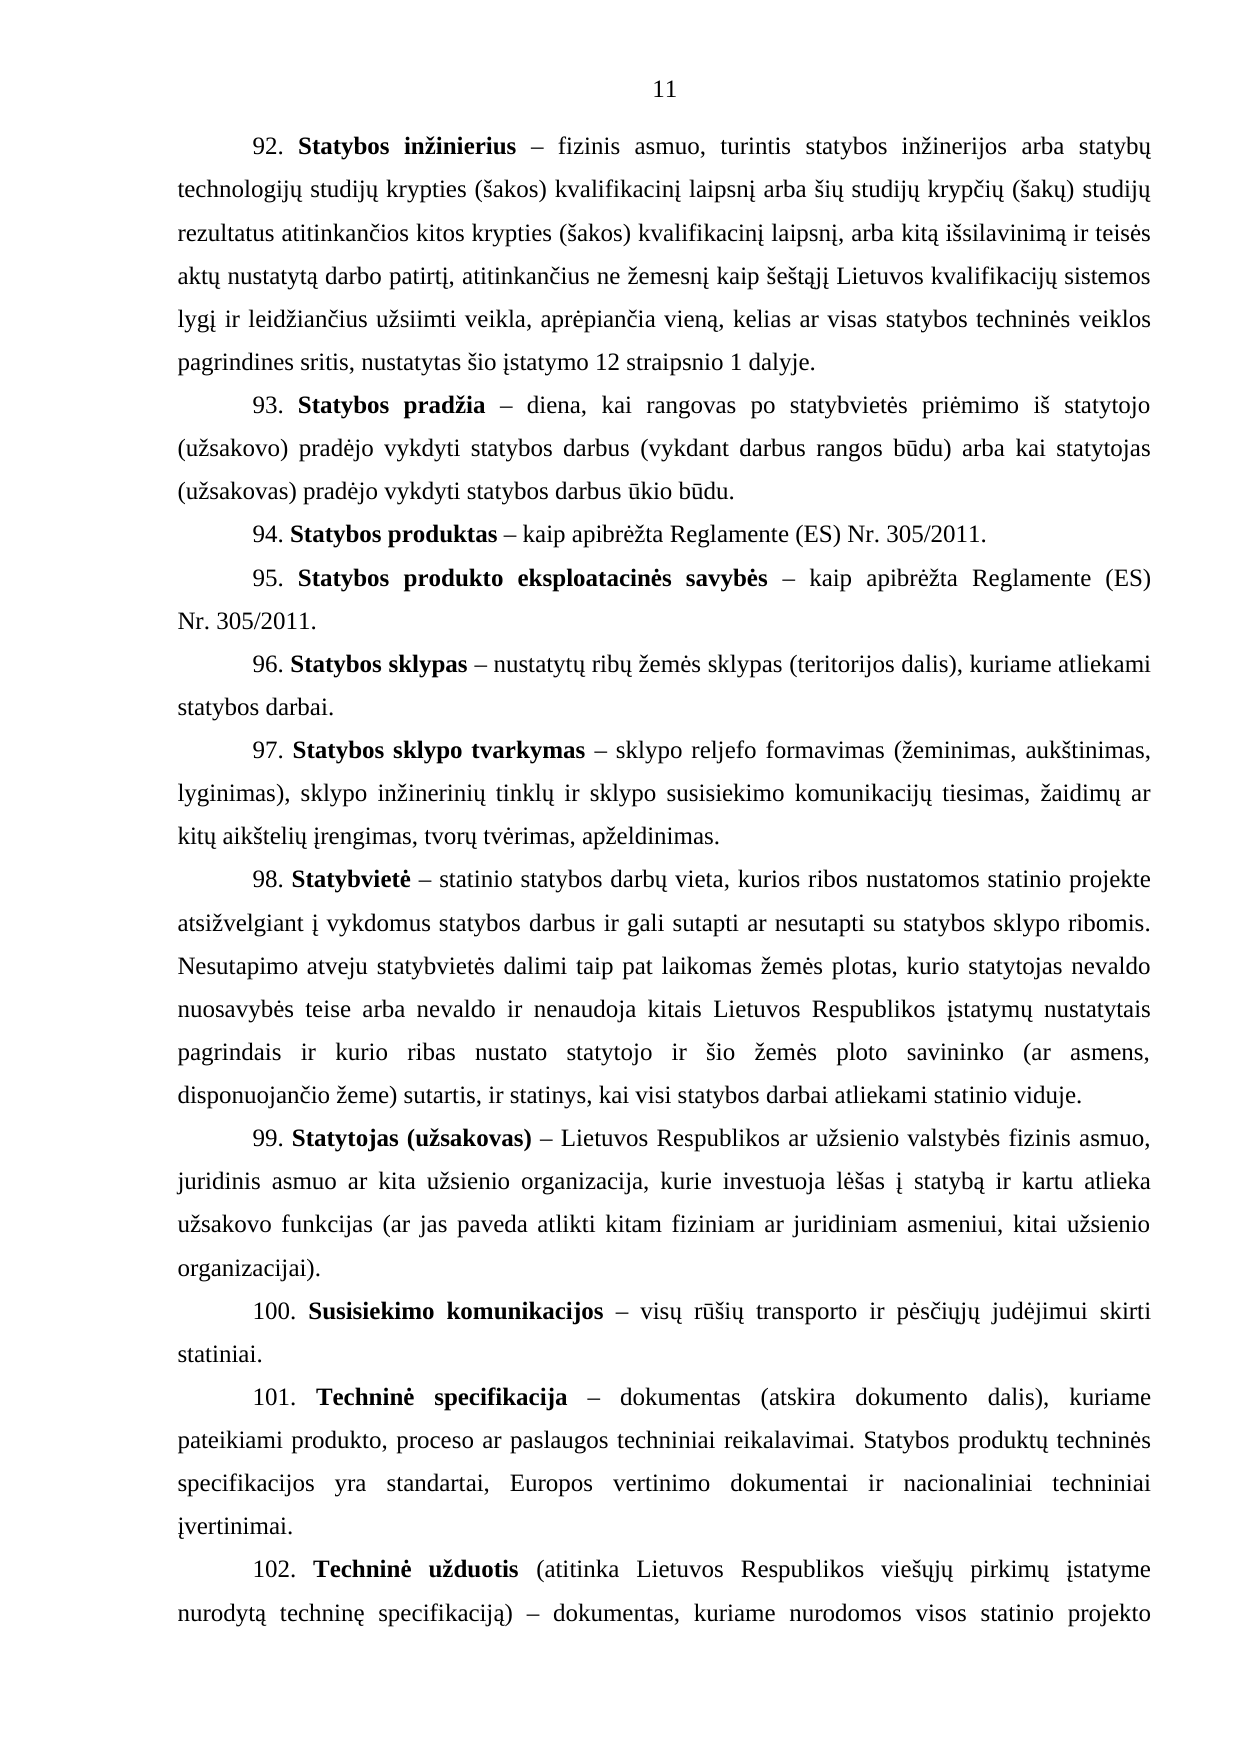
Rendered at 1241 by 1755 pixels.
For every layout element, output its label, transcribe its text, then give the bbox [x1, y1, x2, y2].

text 93. Statybos pradžia – diena, kai rangovas po statybvietės priėmimo iš statytojo (užsakovo) pradėjo vykdyti statybos darbus (vykdant darbus rangos būdu) arba kai statytojas (užsakovas) pradėjo vykdyti statybos darbus ūkio būdu. [177, 390, 1152, 505]
text 95. Statybos produkto eksploatacinės savybės – kaip apibrėžta Reglamente (ES) Nr. 305/2011. [177, 563, 1152, 634]
text 94. Statybos produktas – kaip apibrėžta Reglamente (ES) Nr. 305/2011. [177, 519, 1152, 548]
text 97. Statybos sklypo tvarkymas – sklypo reljefo formavimas (žeminimas, aukštinimas, lyginimas), sklypo inžinerinių tinklų ir sklypo susisiekimo komunikacijų tiesimas, žaidimų ar kitų aikštelių įrengimas, tvorų tvėrimas, apželdinimas. [177, 735, 1152, 850]
text 102. Techninė užduotis (atitinka Lietuvos Respublikos viešųjų pirkimų įstatyme nurodytą techninę specifikaciją) – dokumentas, kuriame nurodomos visos statinio projekto [177, 1554, 1152, 1626]
text 101. Techninė specifikacija – dokumentas (atskira dokumento dalis), kuriame pateikiami produkto, proceso ar paslaugos techniniai reikalavimai. Statybos produktų techninės specifikacijos yra standartai, Europos vertinimo dokumentai ir nacionaliniai techniniai įvertinimai. [177, 1382, 1152, 1540]
text 96. Statybos sklypas – nustatytų ribų žemės sklypas (teritorijos dalis), kuriame atliekami statybos darbai. [177, 649, 1152, 721]
text 92. Statybos inžinierius – fizinis asmuo, turintis statybos inžinerijos arba statybų technologijų studijų krypties (šakos) kvalifikacinį laipsnį arba šių studijų krypčių (šakų) studijų rezultatus atitinkančios kitos krypties (šakos) kvalifikacinį laipsnį, arba kitą išsilavinimą ir teisės aktų nustatytą darbo patirtį, atitinkančius ne žemesnį kaip šeštąjį Lietuvos kvalifikacijų sistemos lygį ir leidžiančius užsiimti veikla, aprėpiančia vieną, kelias ar visas statybos techninės veiklos pagrindines sritis, nustatytas šio įstatymo 12 straipsnio 1 dalyje. [177, 131, 1152, 376]
text 100. Susisiekimo komunikacijos – visų rūšių transporto ir pėsčiųjų judėjimui skirti statiniai. [177, 1296, 1152, 1368]
text 98. Statybvietė – statinio statybos darbų vieta, kurios ribos nustatomos statinio projekte atsižvelgiant į vykdomus statybos darbus ir gali sutapti ar nesutapti su statybos sklypo ribomis. Nesutapimo atveju statybvietės dalimi taip pat laikomas žemės plotas, kurio statytojas nevaldo nuosavybės teise arba nevaldo ir nenaudoja kitais Lietuvos Respublikos įstatymų nustatytais pagrindais ir kurio ribas nustato statytojo ir šio žemės ploto savininko (ar asmens, disponuojančio žeme) sutartis, ir statinys, kai visi statybos darbai atliekami statinio viduje. [177, 864, 1152, 1109]
text 99. Statytojas (užsakovas) – Lietuvos Respublikos ar užsienio valstybės fizinis asmuo, juridinis asmuo ar kita užsienio organizacija, kurie investuoja lėšas į statybą ir kartu atlieka užsakovo funkcijas (ar jas paveda atlikti kitam fiziniam ar juridiniam asmeniui, kitai užsienio organizacijai). [177, 1123, 1152, 1281]
